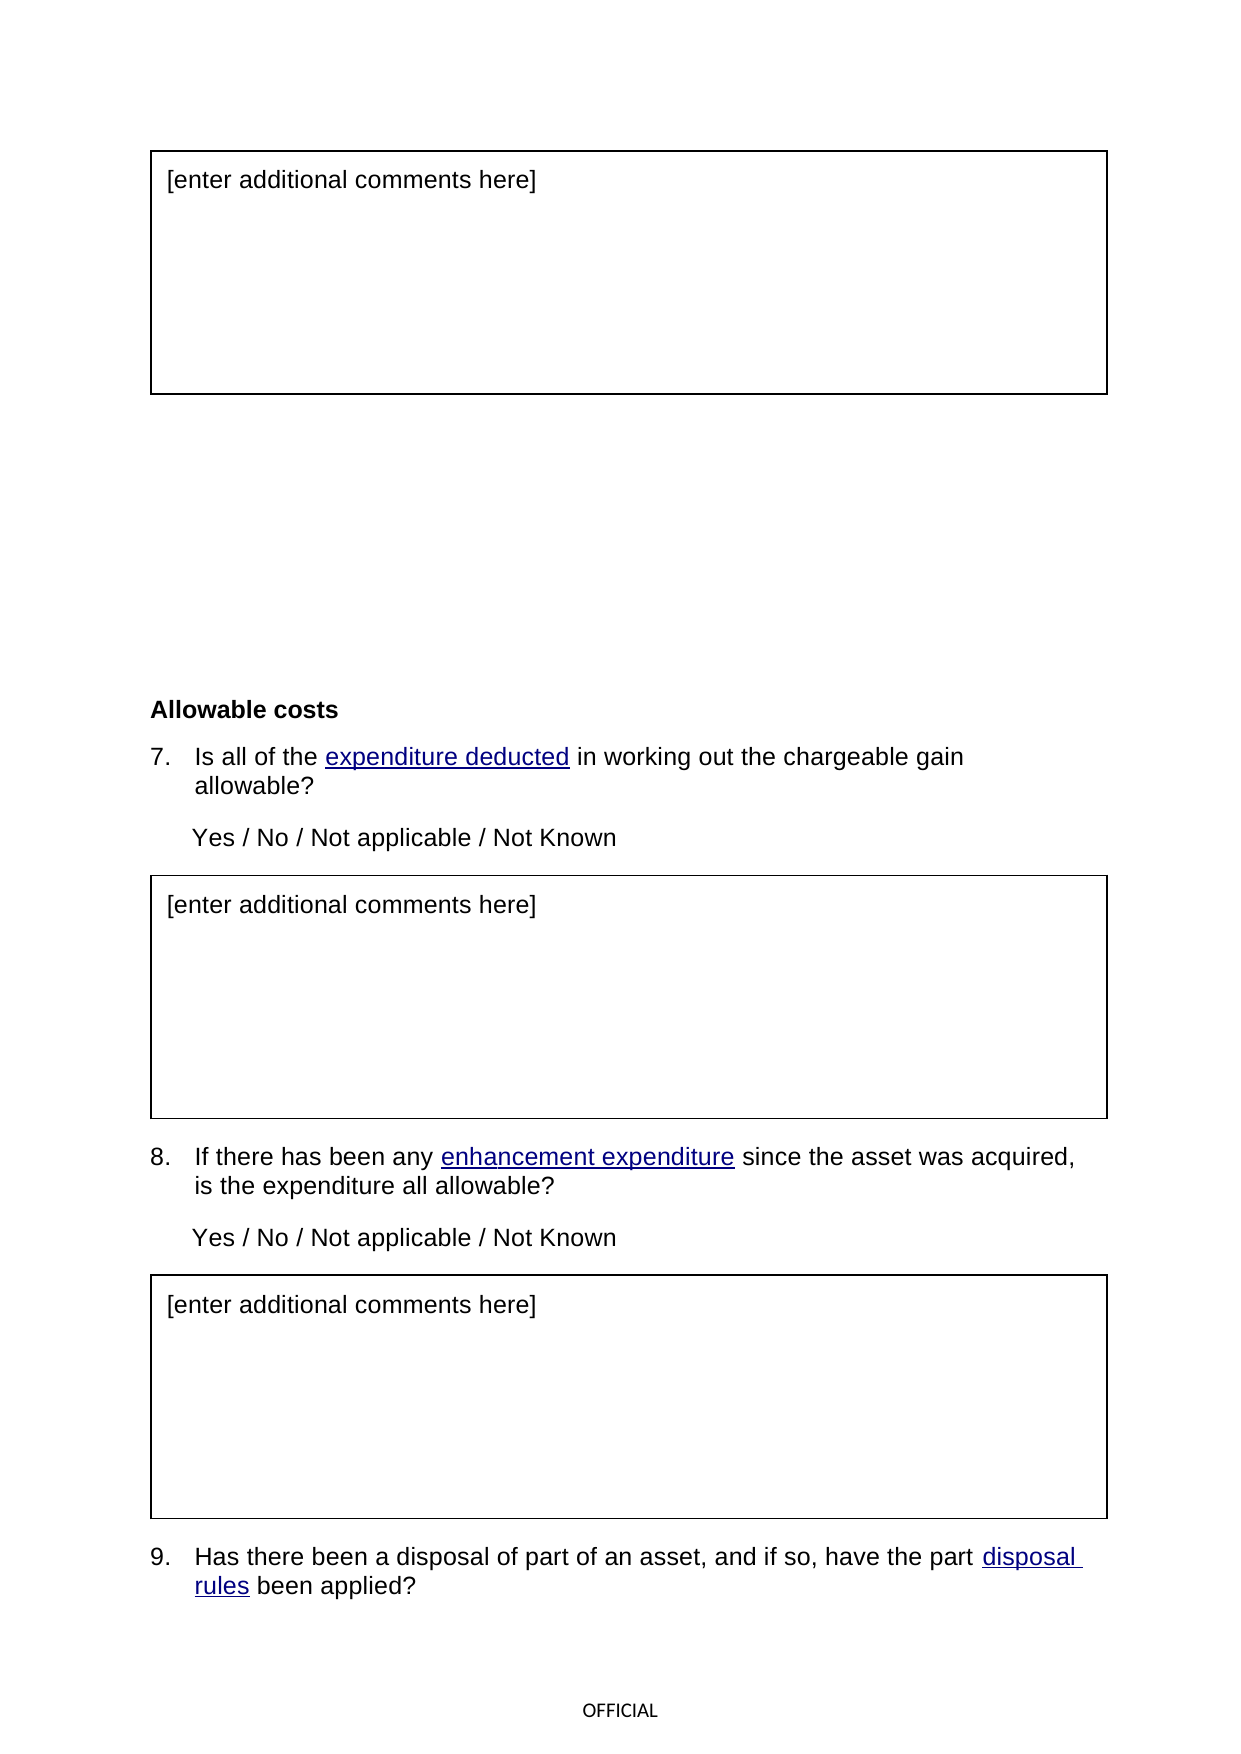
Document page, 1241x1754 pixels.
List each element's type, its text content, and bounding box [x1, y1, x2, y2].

subtitle Yes / No / Not applicable / Not Known [191, 823, 1090, 852]
text [enter additional comments here] [167, 165, 1087, 194]
text [enter additional comments here] [167, 890, 1087, 918]
subtitle Yes / No / Not applicable / Not Known [191, 1223, 1090, 1251]
text [enter additional comments here] [167, 1290, 1087, 1318]
subtitle If there has been any enhancement expenditure since the asset was acquired, is the expenditure all allowable? [150, 1142, 1090, 1200]
subtitle Allowable costs [150, 695, 1090, 724]
subtitle Is all of the expenditure deducted in working out the chargeable gain allowable? [150, 742, 1090, 800]
subtitle Has there been a disposal of part of an asset, and if so, have the part disposal rules been applied? [150, 1542, 1090, 1600]
